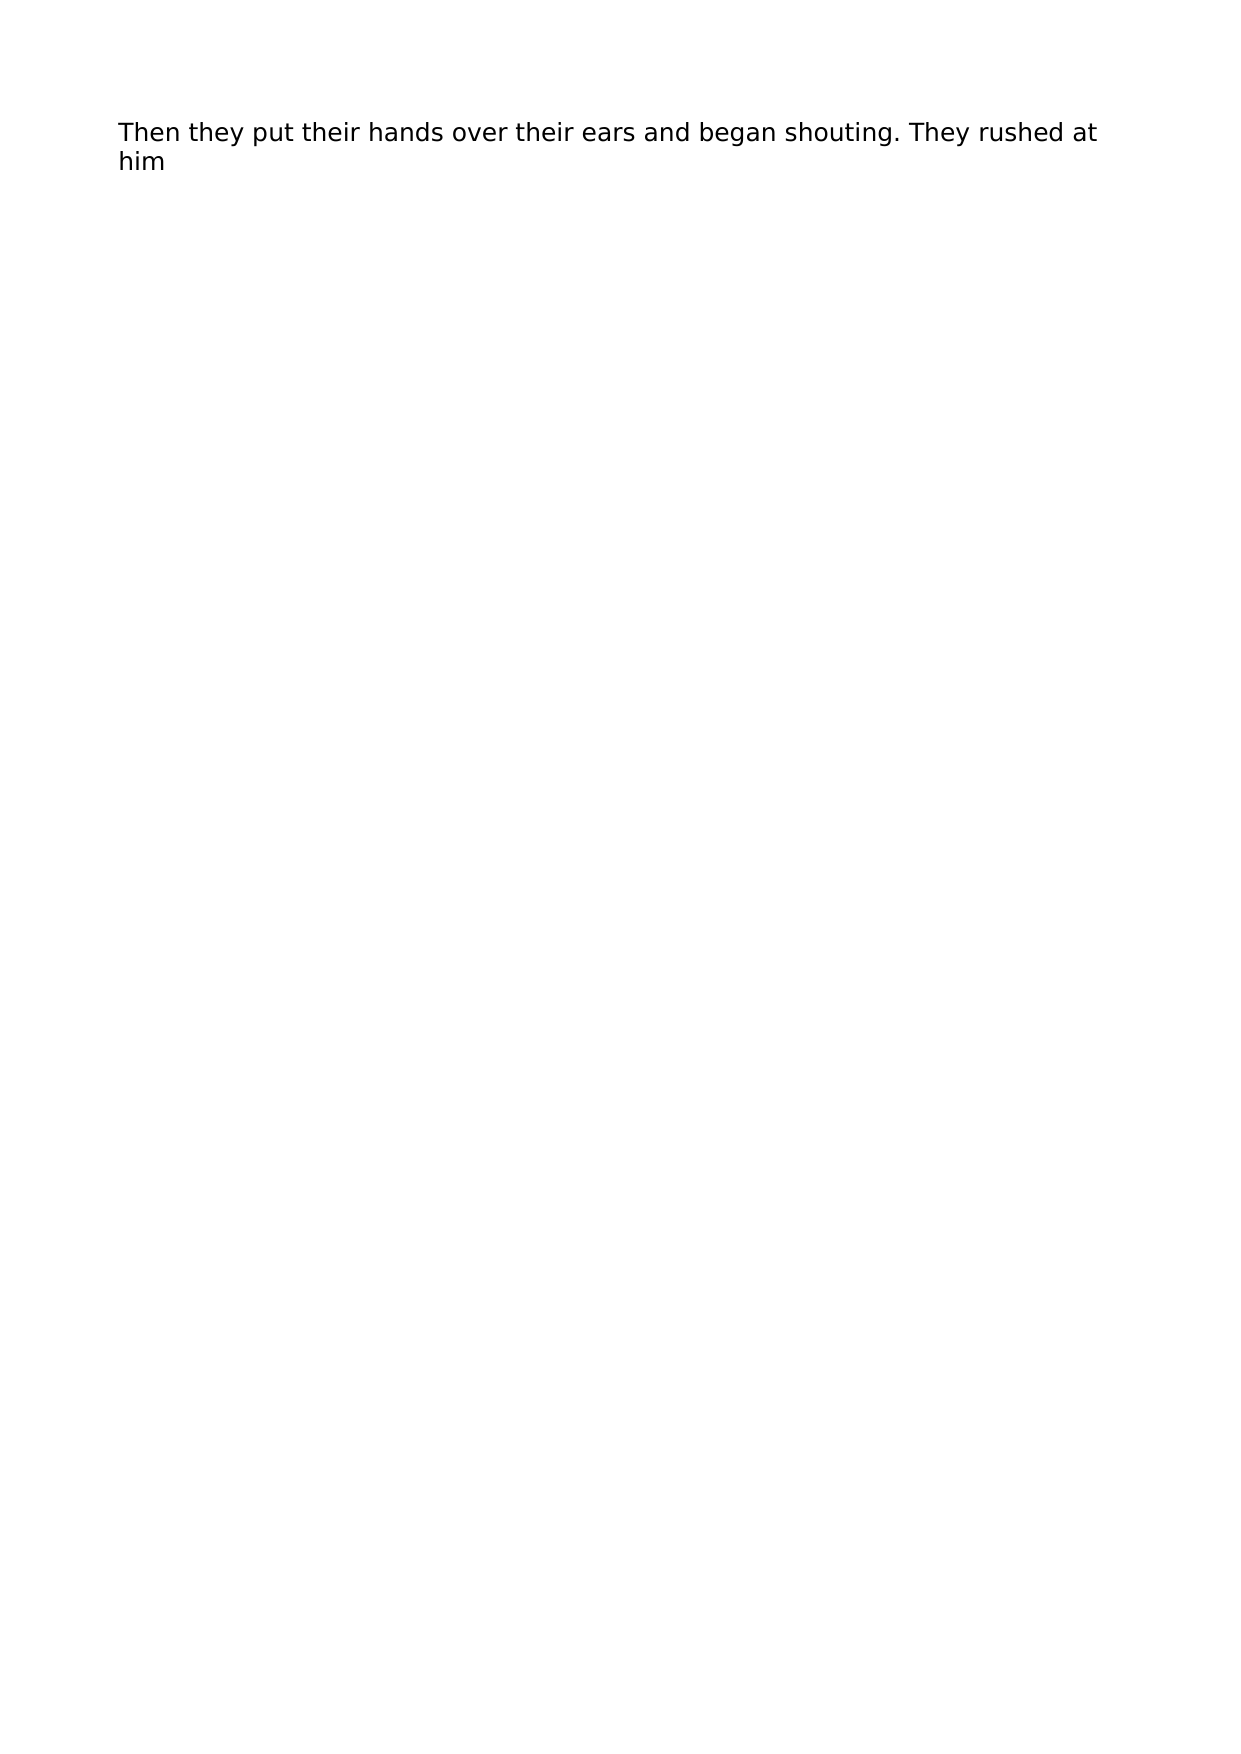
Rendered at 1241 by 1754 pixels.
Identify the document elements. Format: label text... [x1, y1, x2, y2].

text Then they put their hands over their ears and began shouting. They rushed at him [118, 118, 1122, 176]
